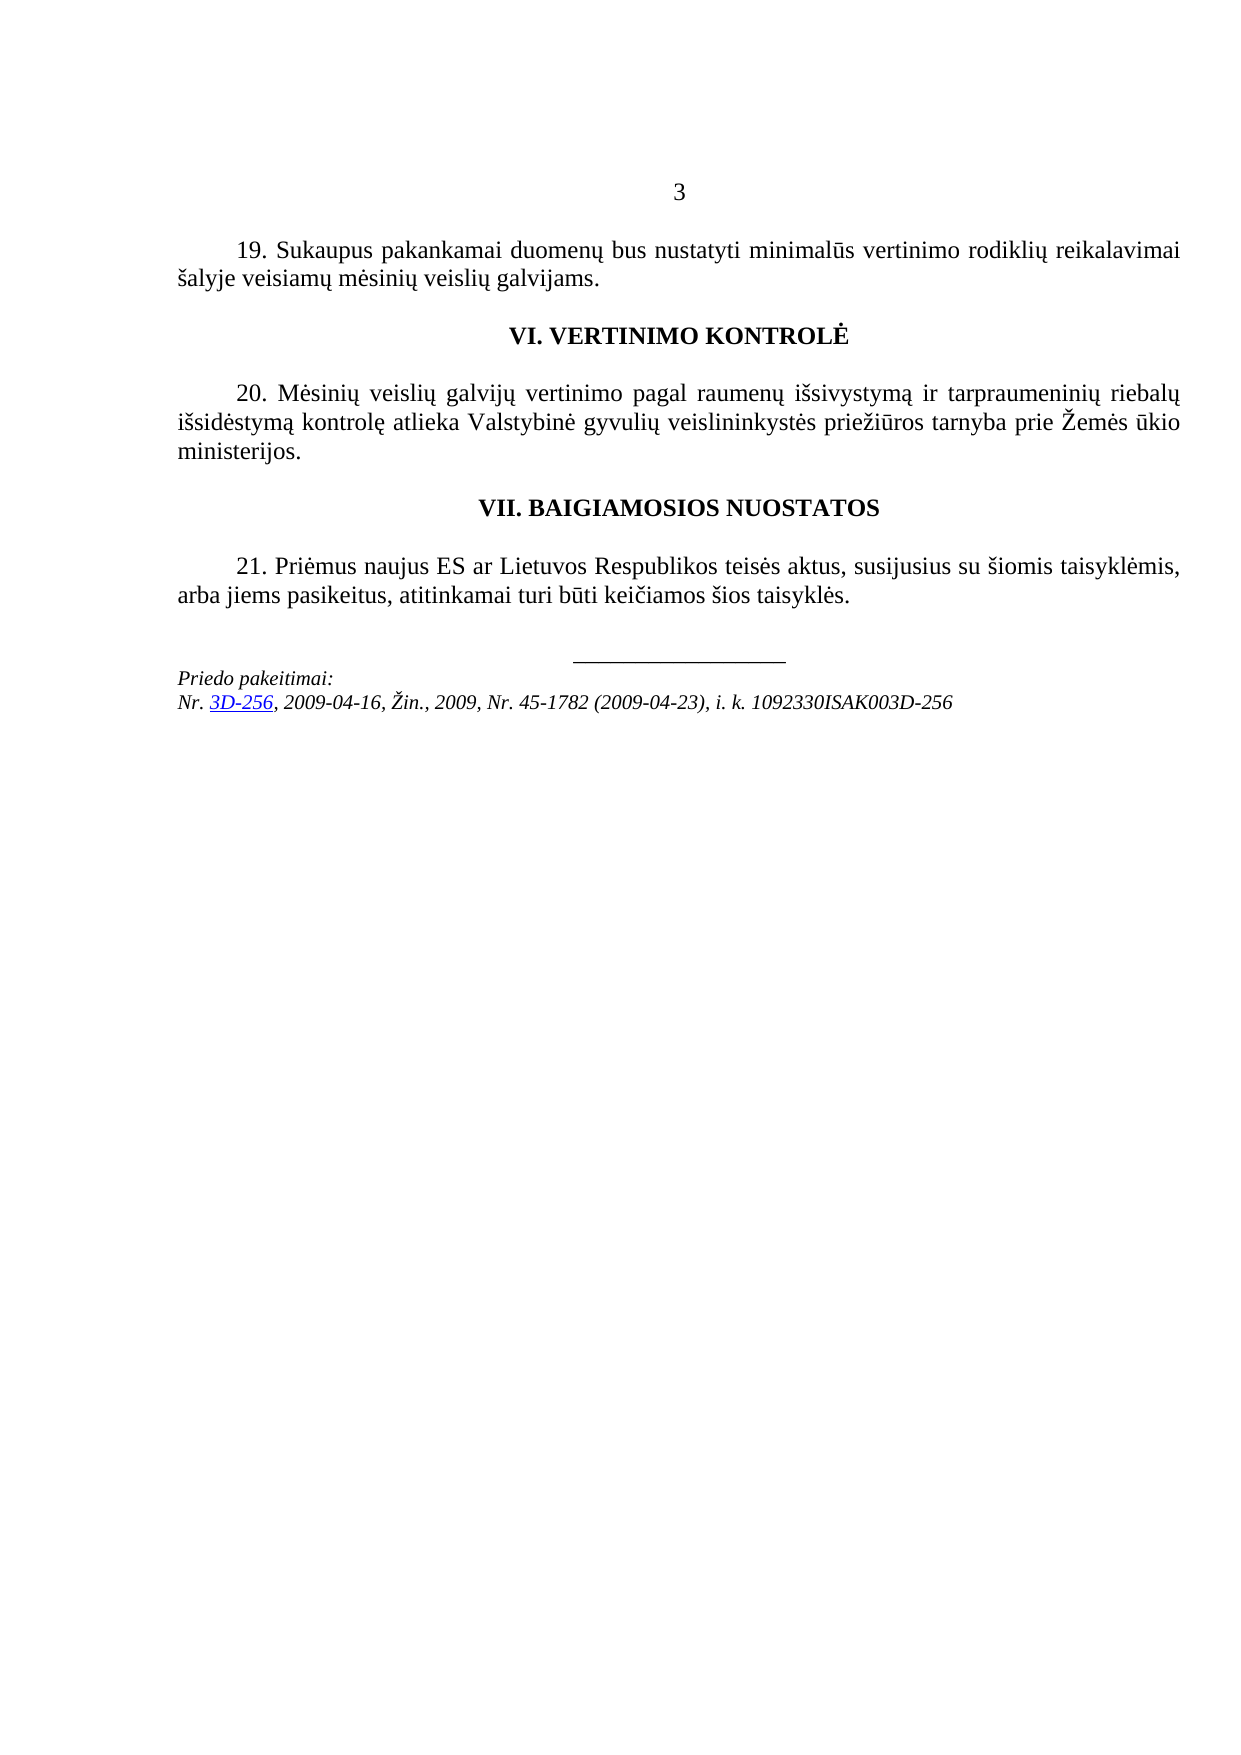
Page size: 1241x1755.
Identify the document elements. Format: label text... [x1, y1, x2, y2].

text 19. Sukaupus pakankamai duomenų bus nustatyti minimalūs vertinimo rodiklių reikalavimai šalyje veisiamų mėsinių veislių galvijams. [177, 235, 1181, 292]
text Nr. 3D-256, 2009-04-16, Žin., 2009, Nr. 45-1782 (2009-04-23), i. k. 1092330ISAK003D-256 [177, 690, 1181, 714]
text Priedo pakeitimai: [177, 666, 1181, 690]
text VI. VERTINIMO KONTROLĖ [177, 321, 1181, 350]
text 21. Priėmus naujus ES ar Lietuvos Respublikos teisės aktus, susijusius su šiomis taisyklėmis, arba jiems pasikeitus, atitinkamai turi būti keičiamos šios taisyklės. [177, 551, 1181, 608]
text VII. BAIGIAMOSIOS NUOSTATOS [177, 493, 1181, 522]
text 20. Mėsinių veislių galvijų vertinimo pagal raumenų išsivystymą ir tarpraumeninių riebalų išsidėstymą kontrolę atlieka Valstybinė gyvulių veislininkystės priežiūros tarnyba prie Žemės ūkio ministerijos. [177, 378, 1181, 465]
text _________________ [177, 637, 1181, 666]
